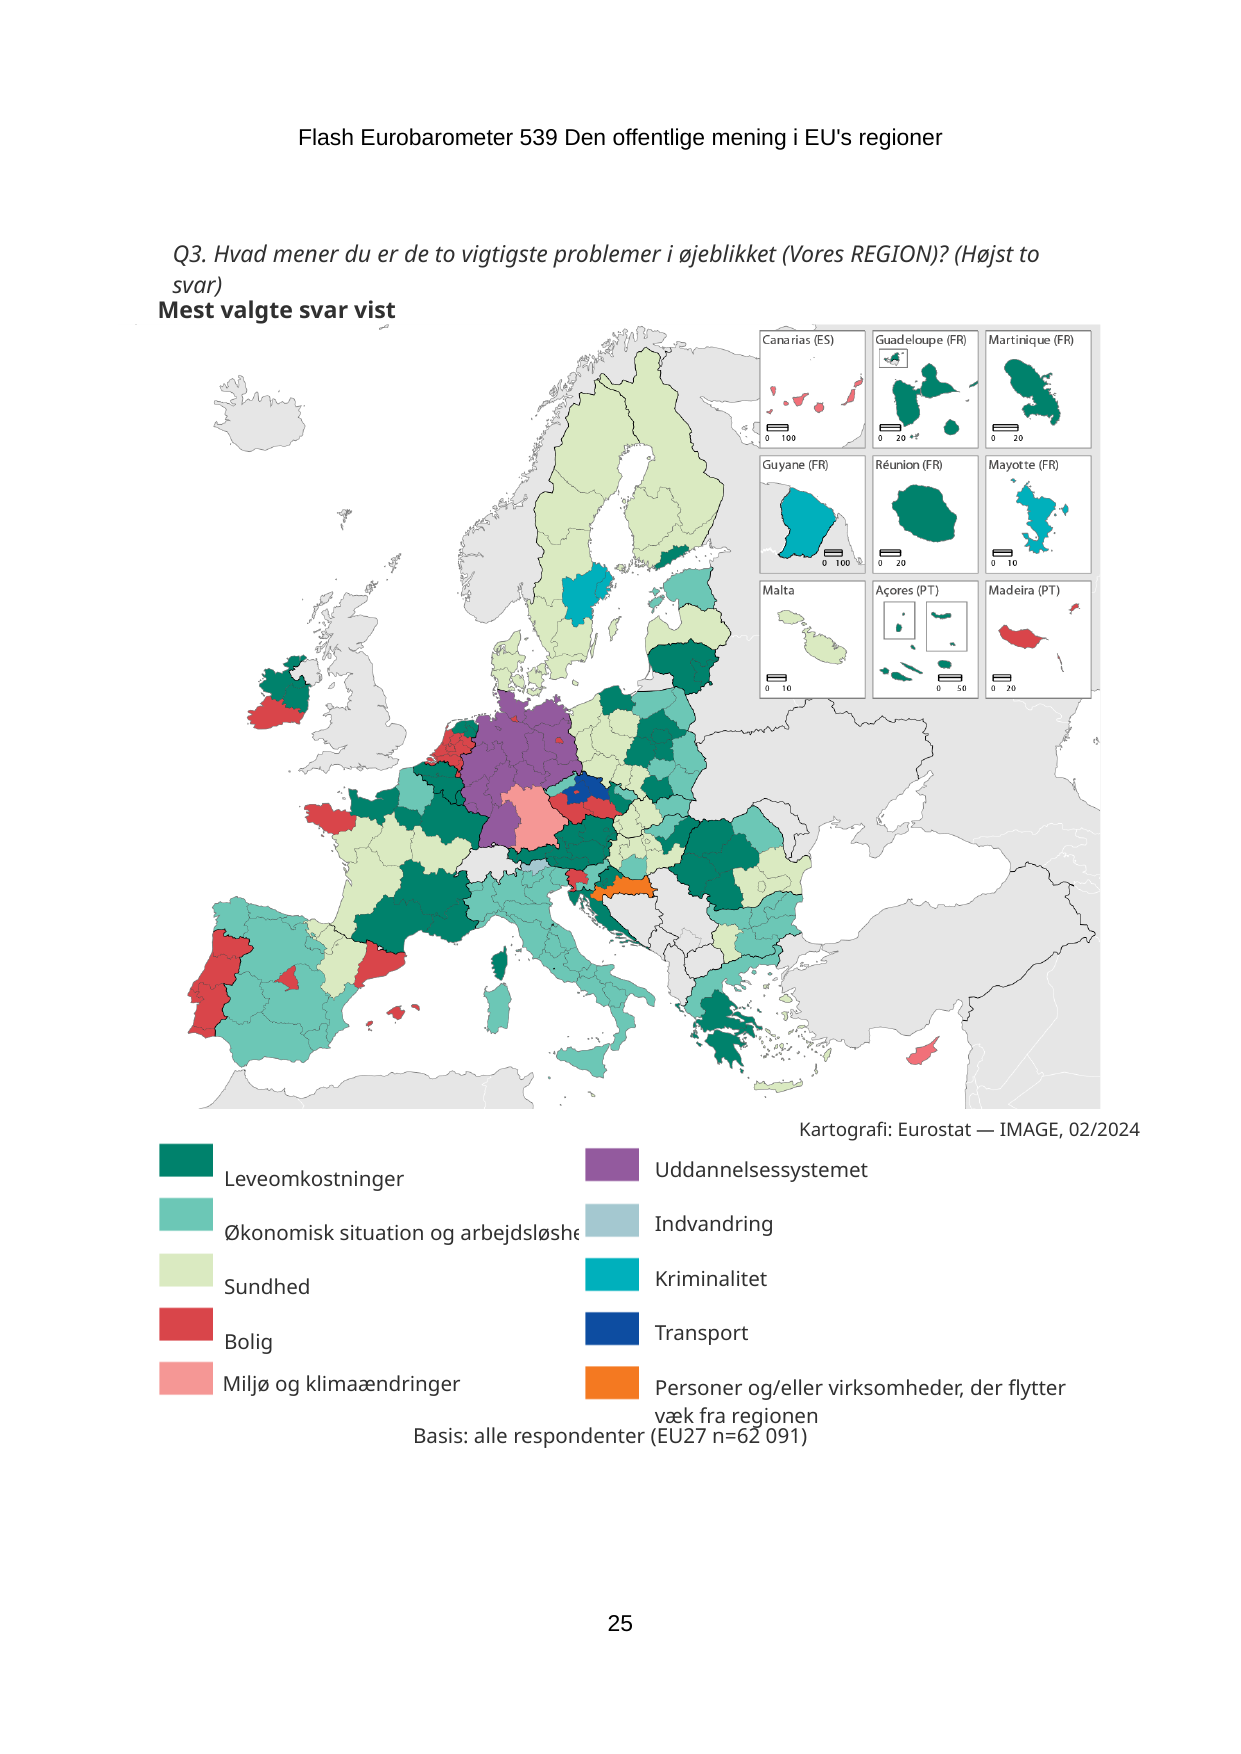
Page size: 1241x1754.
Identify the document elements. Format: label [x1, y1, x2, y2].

picture [118, 324, 1104, 1109]
picture [153, 1136, 213, 1400]
picture [579, 1142, 639, 1406]
